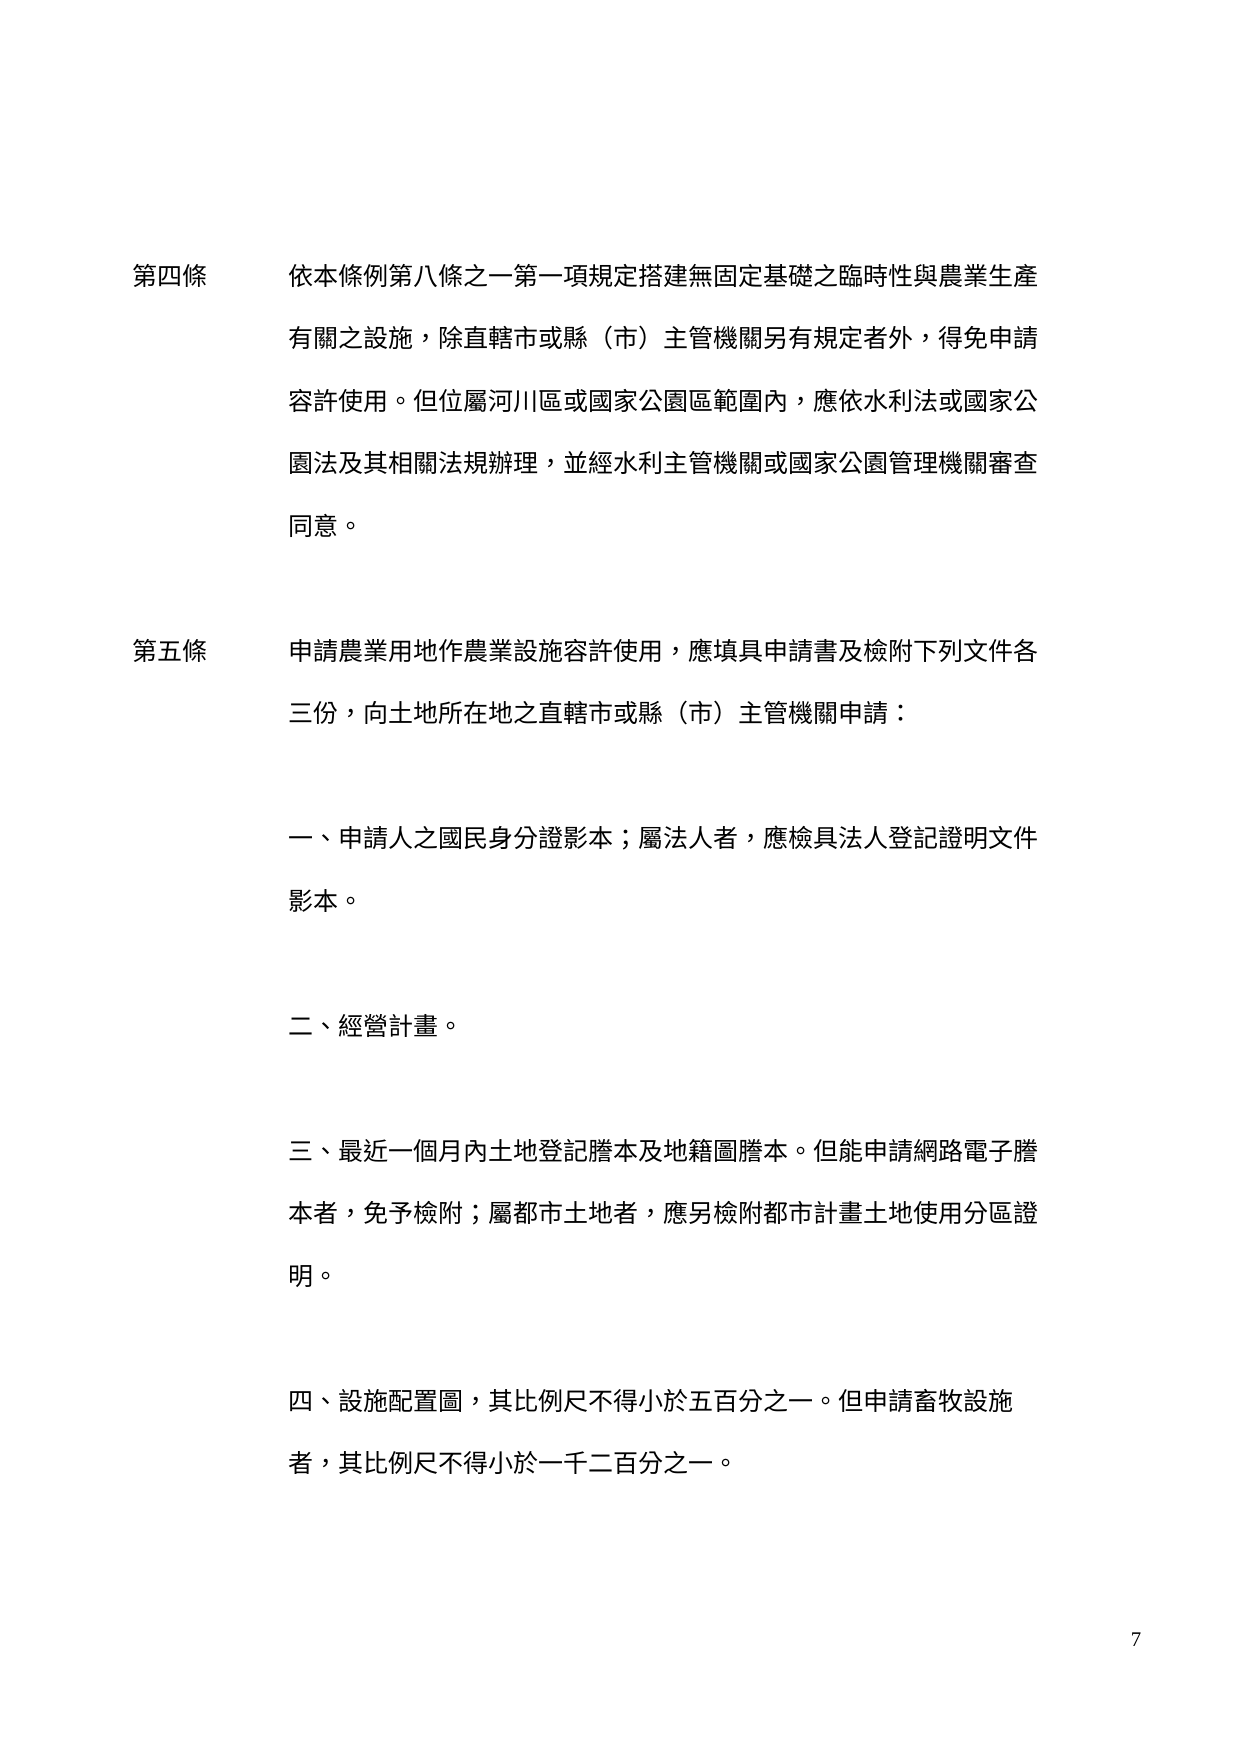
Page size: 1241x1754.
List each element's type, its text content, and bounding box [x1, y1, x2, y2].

table_header [115, 108, 1125, 1510]
table_cell 第四條 [117, 170, 272, 561]
table_cell 依本條例第八條之一第一項規定搭建無固定基礎之臨時性與農業生產有關之設施，除直轄市或縣（市）主管機關另有規定者外，得免申請容許使用。但位屬河川區或國家公園區範圍內，應依水利法或國家公園法及其相關法規辦理，並經水利主管機關或國家公園管理機關審查同意。 [273, 170, 1073, 561]
table_cell 第五條 [117, 561, 272, 1509]
table_cell 申請農業用地作農業設施容許使用，應填具申請書及檢附下列文件各三份，向土地所在地之直轄市或縣（市）主管機關申請： 一、申請人之國民身分證影本；屬法人者，應檢具法人登記證明文件影本。 二、經營計畫。 三、最近一個月內土地登記謄本及地籍圖謄本。但能申請網路電子謄本者，免予檢附；屬都市土地者，應另檢附都市計畫土地使用分區證明。 四、設施配置圖，其比例尺不得小於五百分之一。但申請畜牧設施者，其比例尺不得小於一千二百分之一。 [273, 561, 1073, 1509]
